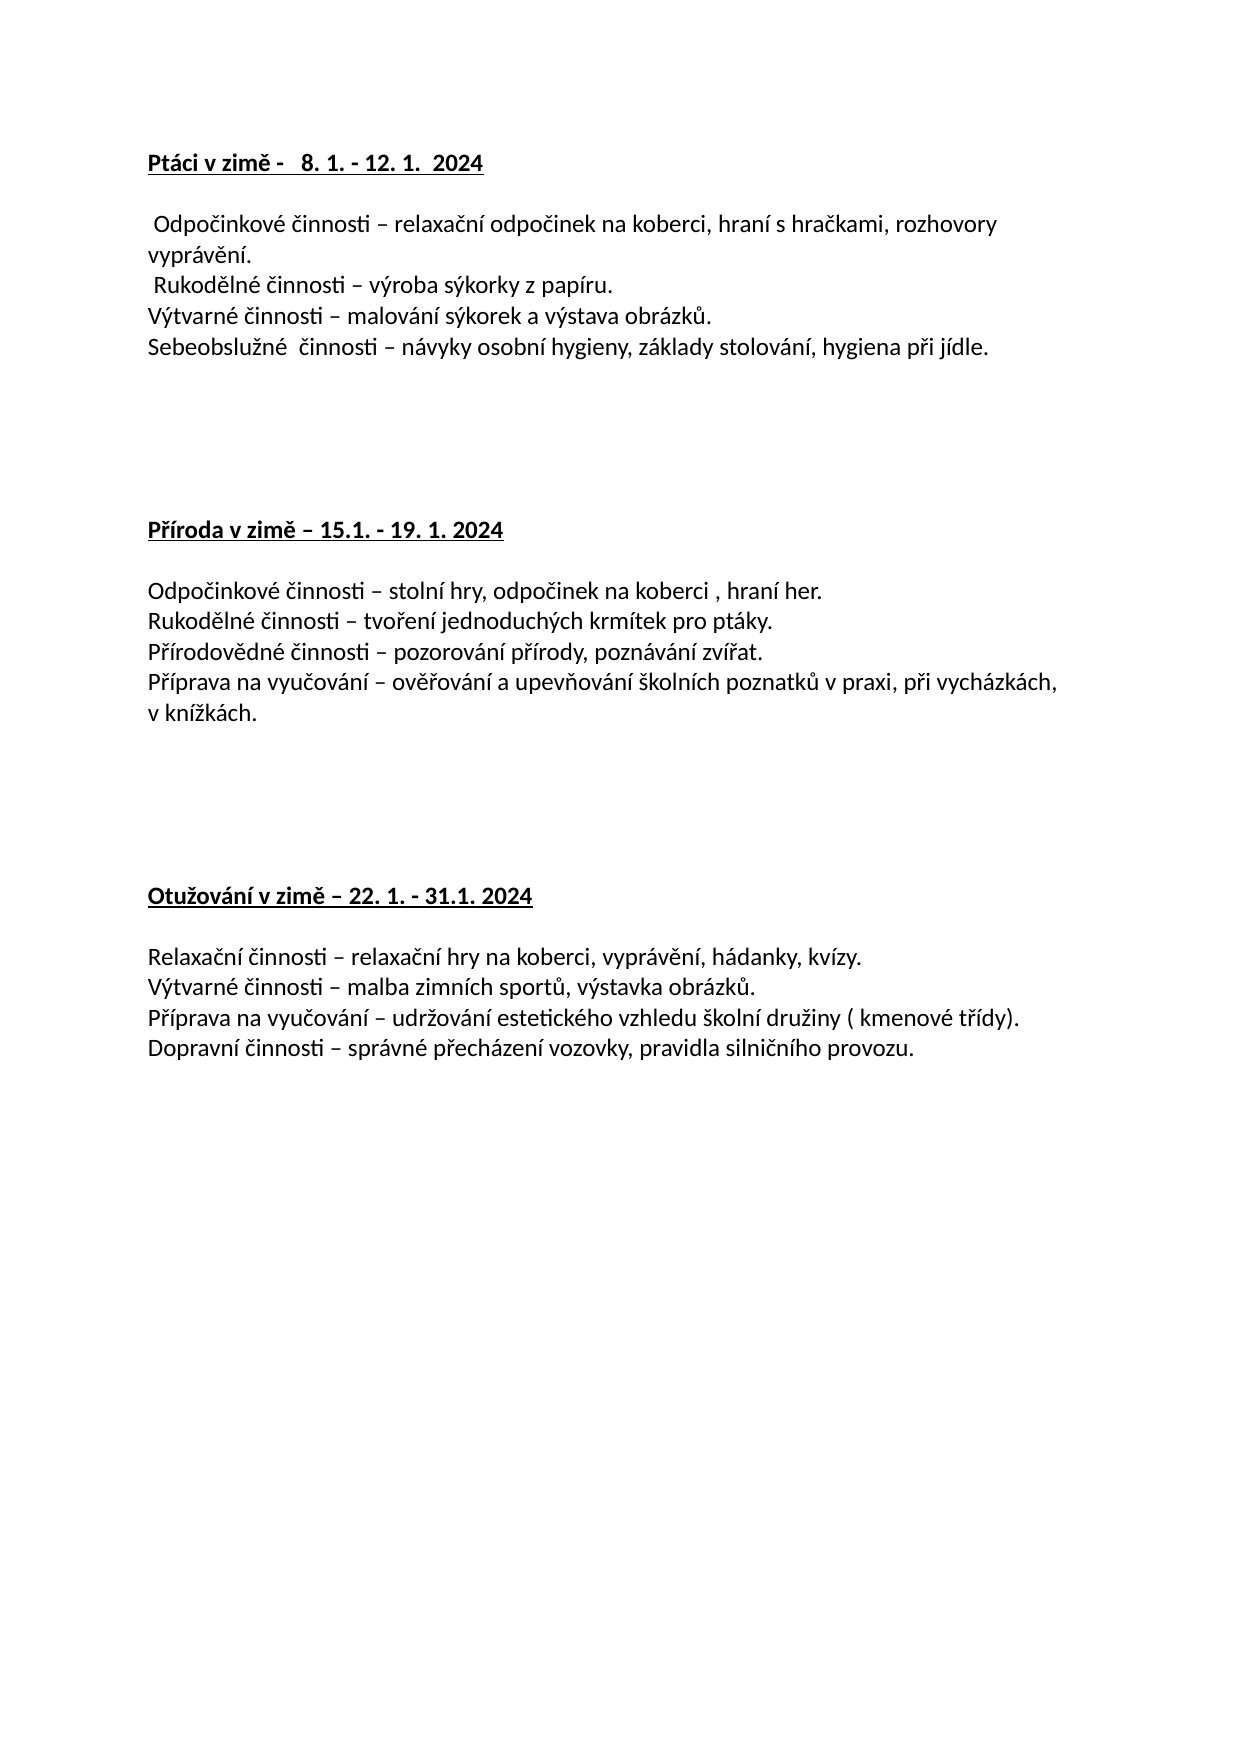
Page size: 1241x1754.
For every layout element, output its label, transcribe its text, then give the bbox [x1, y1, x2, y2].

text Výtvarné činnosti – malba zimních sportů, výstavka obrázků. [148, 972, 1093, 1002]
text Příprava na vyučování – udržování estetického vzhledu školní družiny ( kmenové třídy). [148, 1002, 1093, 1033]
text Otužování v zimě – 22. 1. - 31.1. 2024 [148, 880, 1093, 911]
text Ptáci v zimě - 8. 1. - 12. 1. 2024 [148, 148, 1093, 178]
text Sebeobslužné činnosti – návyky osobní hygieny, základy stolování, hygiena při jídle. [148, 331, 1093, 361]
text Příprava na vyučování – ověřování a upevňování školních poznatků v praxi, při vycházkách, v knížkách. [148, 666, 1093, 727]
text Rukodělné činnosti – tvoření jednoduchých krmítek pro ptáky. [148, 605, 1093, 636]
text Rukodělné činnosti – výroba sýkorky z papíru. [148, 270, 1093, 300]
text Výtvarné činnosti – malování sýkorek a výstava obrázků. [148, 300, 1093, 331]
text Přírodovědné činnosti – pozorování přírody, poznávání zvířat. [148, 636, 1093, 666]
text Příroda v zimě – 15.1. - 19. 1. 2024 [148, 514, 1093, 544]
text Dopravní činnosti – správné přecházení vozovky, pravidla silničního provozu. [148, 1033, 1093, 1063]
text Relaxační činnosti – relaxační hry na koberci, vyprávění, hádanky, kvízy. [148, 941, 1093, 972]
text Odpočinkové činnosti – relaxační odpočinek na koberci, hraní s hračkami, rozhovory vyprávění. [148, 209, 1093, 270]
text Odpočinkové činnosti – stolní hry, odpočinek na koberci , hraní her. [148, 575, 1093, 605]
